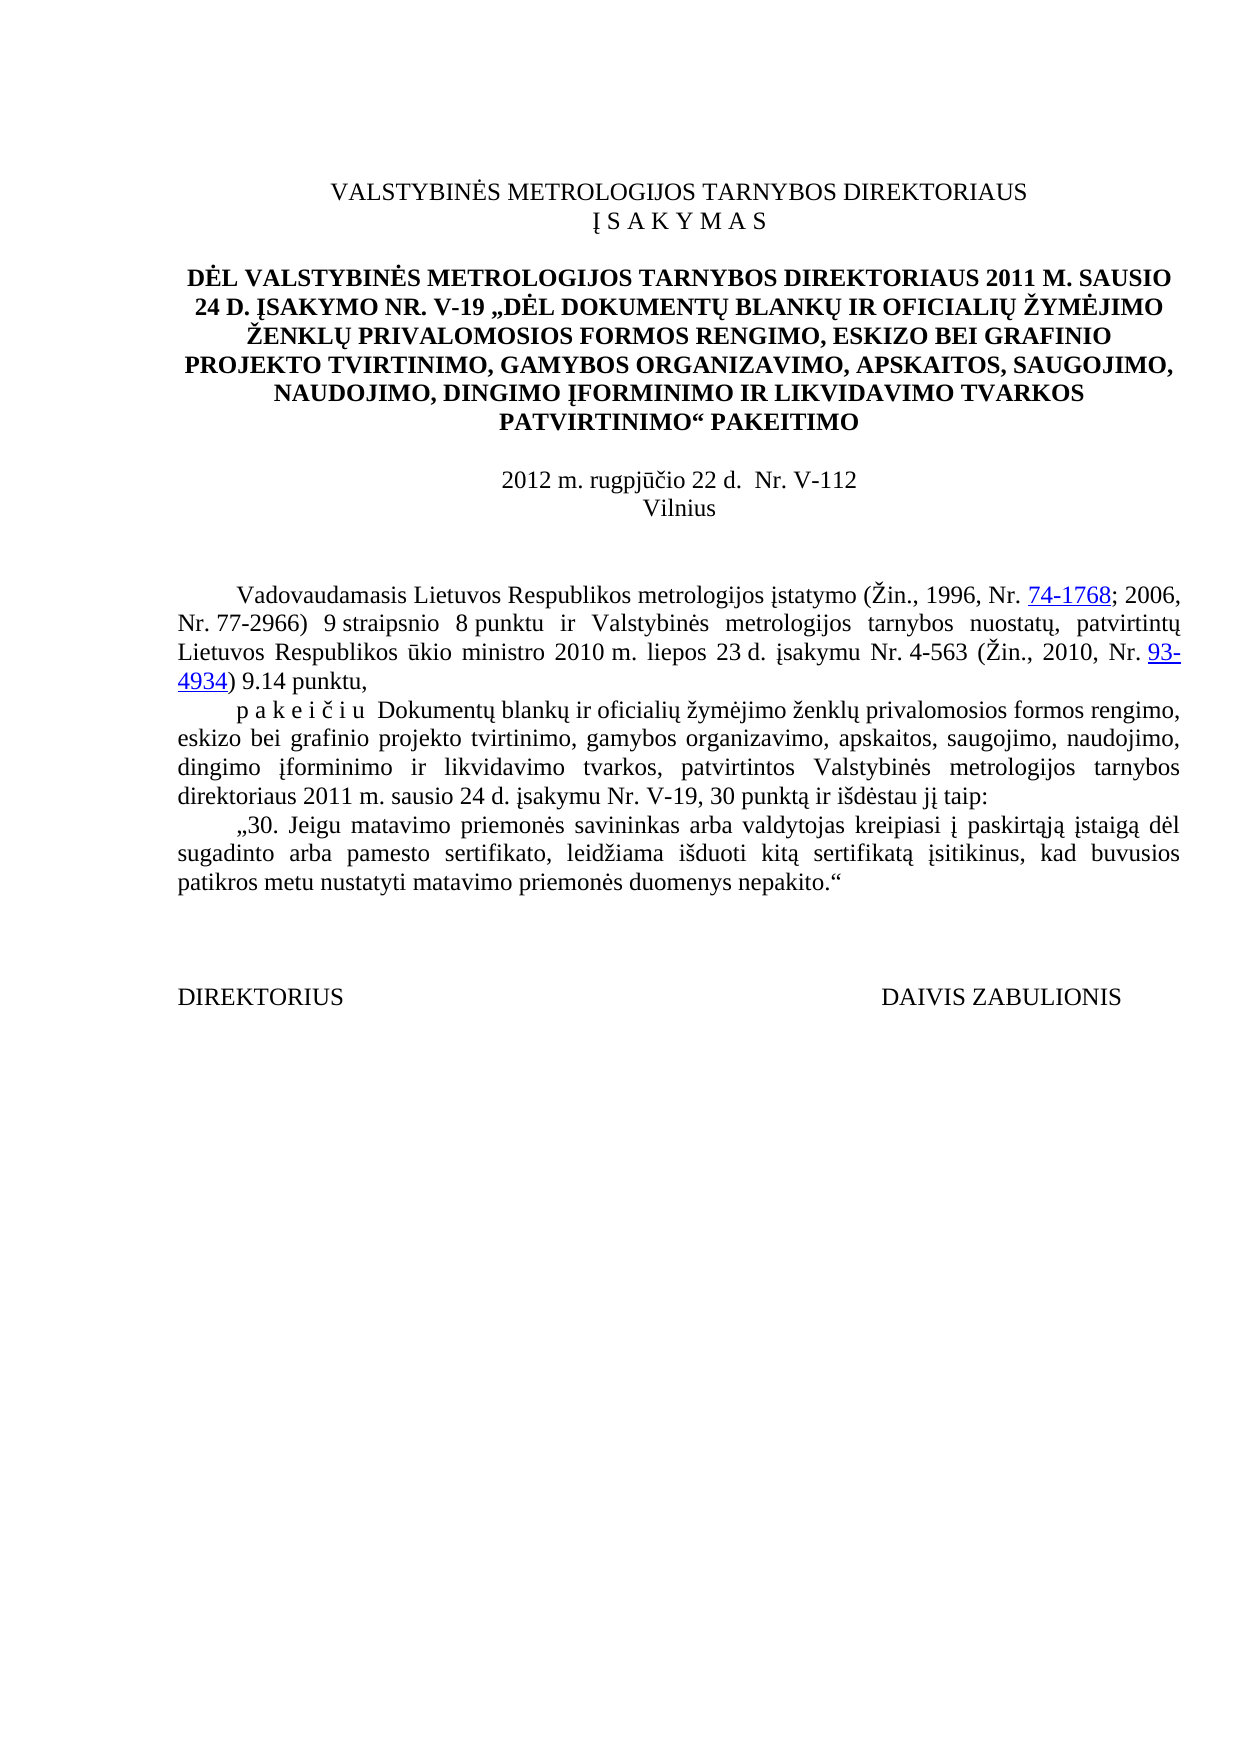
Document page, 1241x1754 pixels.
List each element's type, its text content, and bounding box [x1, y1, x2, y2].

text Direktorius Daivis Zabulionis [177, 982, 1181, 1011]
text 2012 m. rugpjūčio 22 d. Nr. V-112 [177, 465, 1181, 493]
text VALSTYBINĖS METROLOGIJOS TARNYBOS DIREKTORIAUS [177, 177, 1181, 206]
text Dėl valstybinės metrologijos tarnybos direktoriaus 2011 m. sausio 24 d. įsakymo Nr. v-19 „DĖL DOKUMENTŲ BLANKŲ IR OFICIALIŲ ŽYMĖJIMO ŽENKLŲ PRIVALOMOSIOS FORMOS RENGIMO, ESKIZO bei GRAFINIO PROJEKTO TVIRTINIMO, GAMYBOS ORGANIZAVIMO, APSKAITOS, SAUGOJIMO, NAUDOJIMO, DINGIMO ĮFORMINIMO IR LIKVIDAVIMO TVARKOS PATVIRTINIMO“ PAKEITIMO [177, 263, 1181, 436]
text „30. Jeigu matavimo priemonės savininkas arba valdytojas kreipiasi į paskirtąją įstaigą dėl sugadinto arba pamesto sertifikato, leidžiama išduoti kitą sertifikatą įsitikinus, kad buvusios patikros metu nustatyti matavimo priemonės duomenys nepakito.“ [177, 810, 1181, 896]
text Vilnius [177, 493, 1181, 522]
text Į S A K Y M A S [177, 206, 1181, 235]
text p a k e i č i u Dokumentų blankų ir oficialių žymėjimo ženklų privalomosios formos rengimo, eskizo bei grafinio projekto tvirtinimo, gamybos organizavimo, apskaitos, saugojimo, naudojimo, dingimo įforminimo ir likvidavimo tvarkos, patvirtintos Valstybinės metrologijos tarnybos direktoriaus 2011 m. sausio 24 d. įsakymu Nr. V-19, 30 punktą ir išdėstau jį taip: [177, 695, 1181, 810]
text Vadovaudamasis Lietuvos Respublikos metrologijos įstatymo (Žin., 1996, Nr. 74-1768; 2006, Nr. 77-2966) 9 straipsnio 8 punktu ir Valstybinės metrologijos tarnybos nuostatų, patvirtintų Lietuvos Respublikos ūkio ministro 2010 m. liepos 23 d. įsakymu Nr. 4-563 (Žin., 2010, Nr. 93-4934) 9.14 punktu, [177, 580, 1181, 695]
